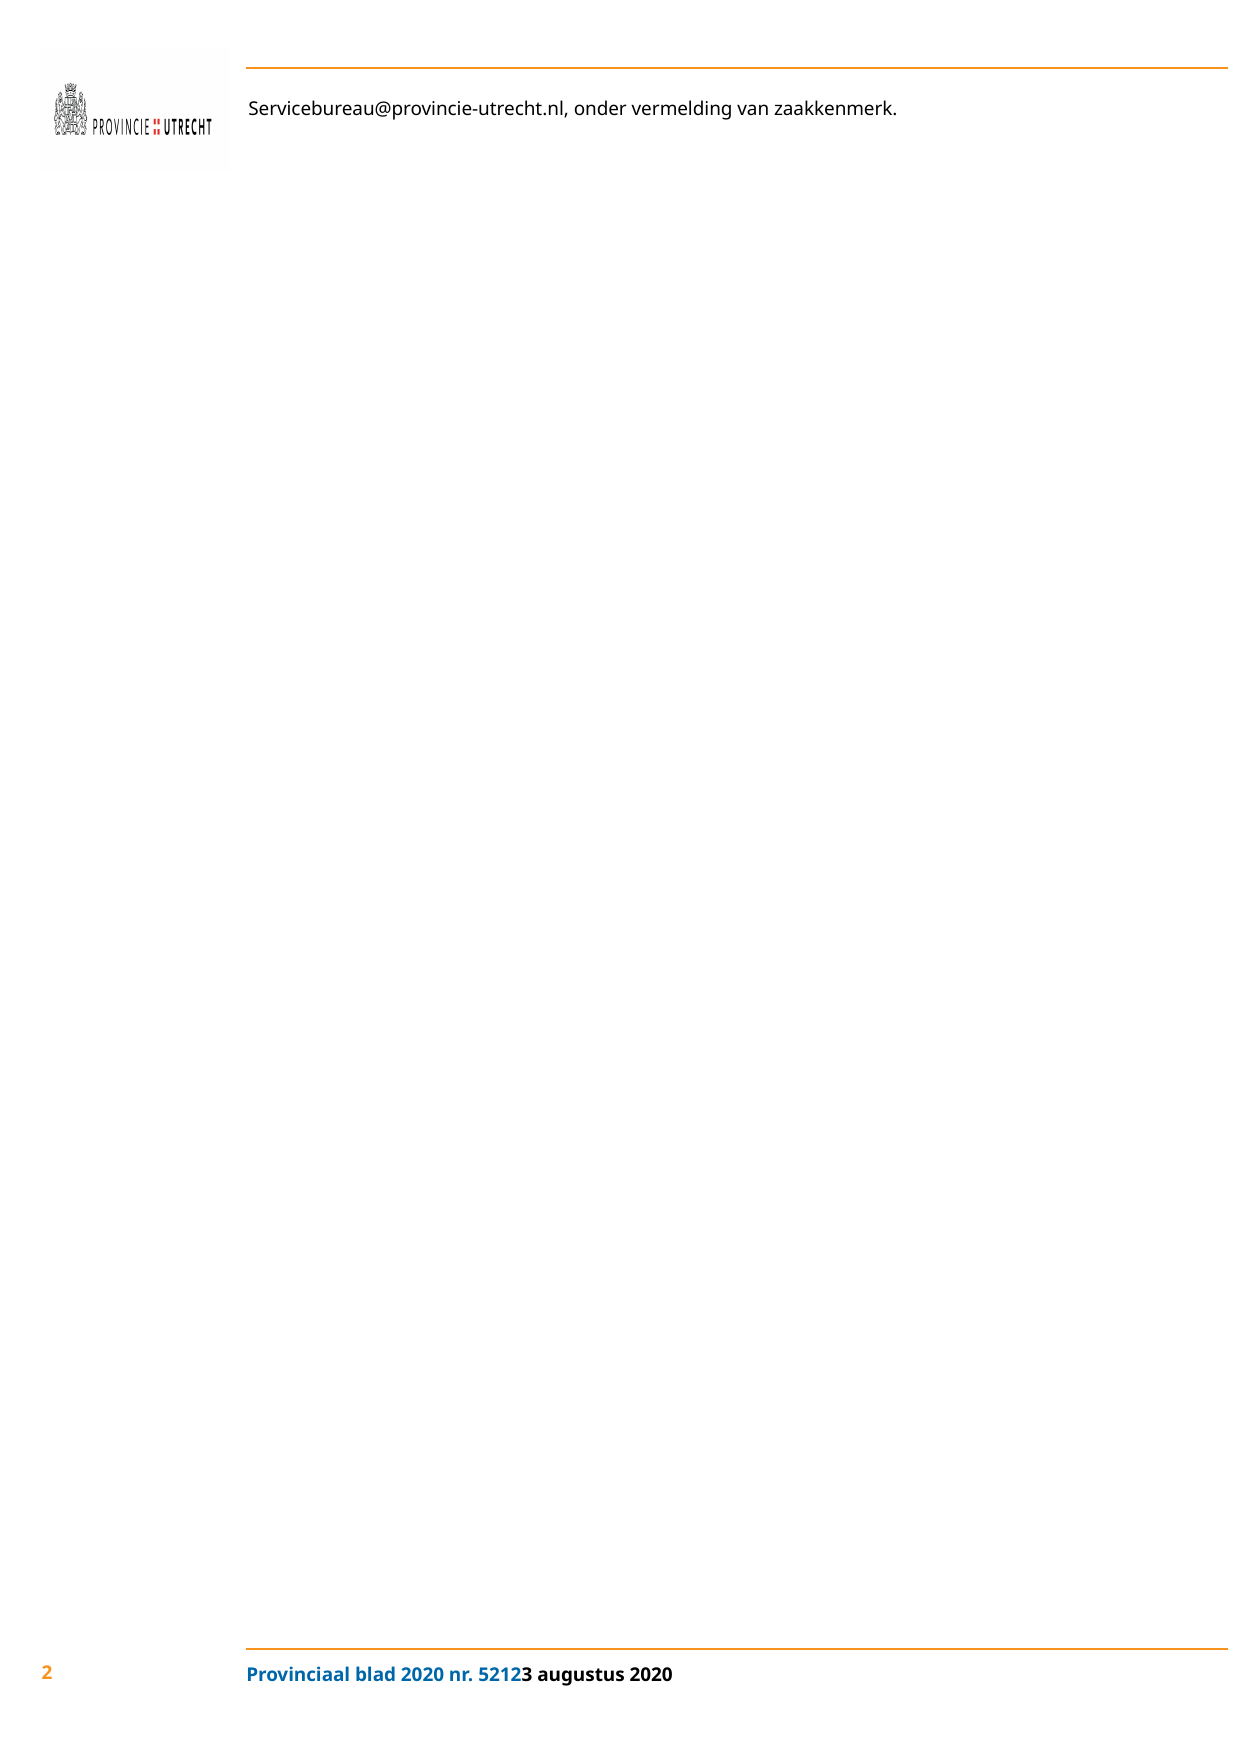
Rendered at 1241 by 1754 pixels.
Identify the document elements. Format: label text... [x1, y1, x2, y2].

picture [41, 47, 231, 172]
text Servicebureau@provincie-utrecht.nl, onder vermelding van zaakkenmerk. [248, 95, 1152, 121]
